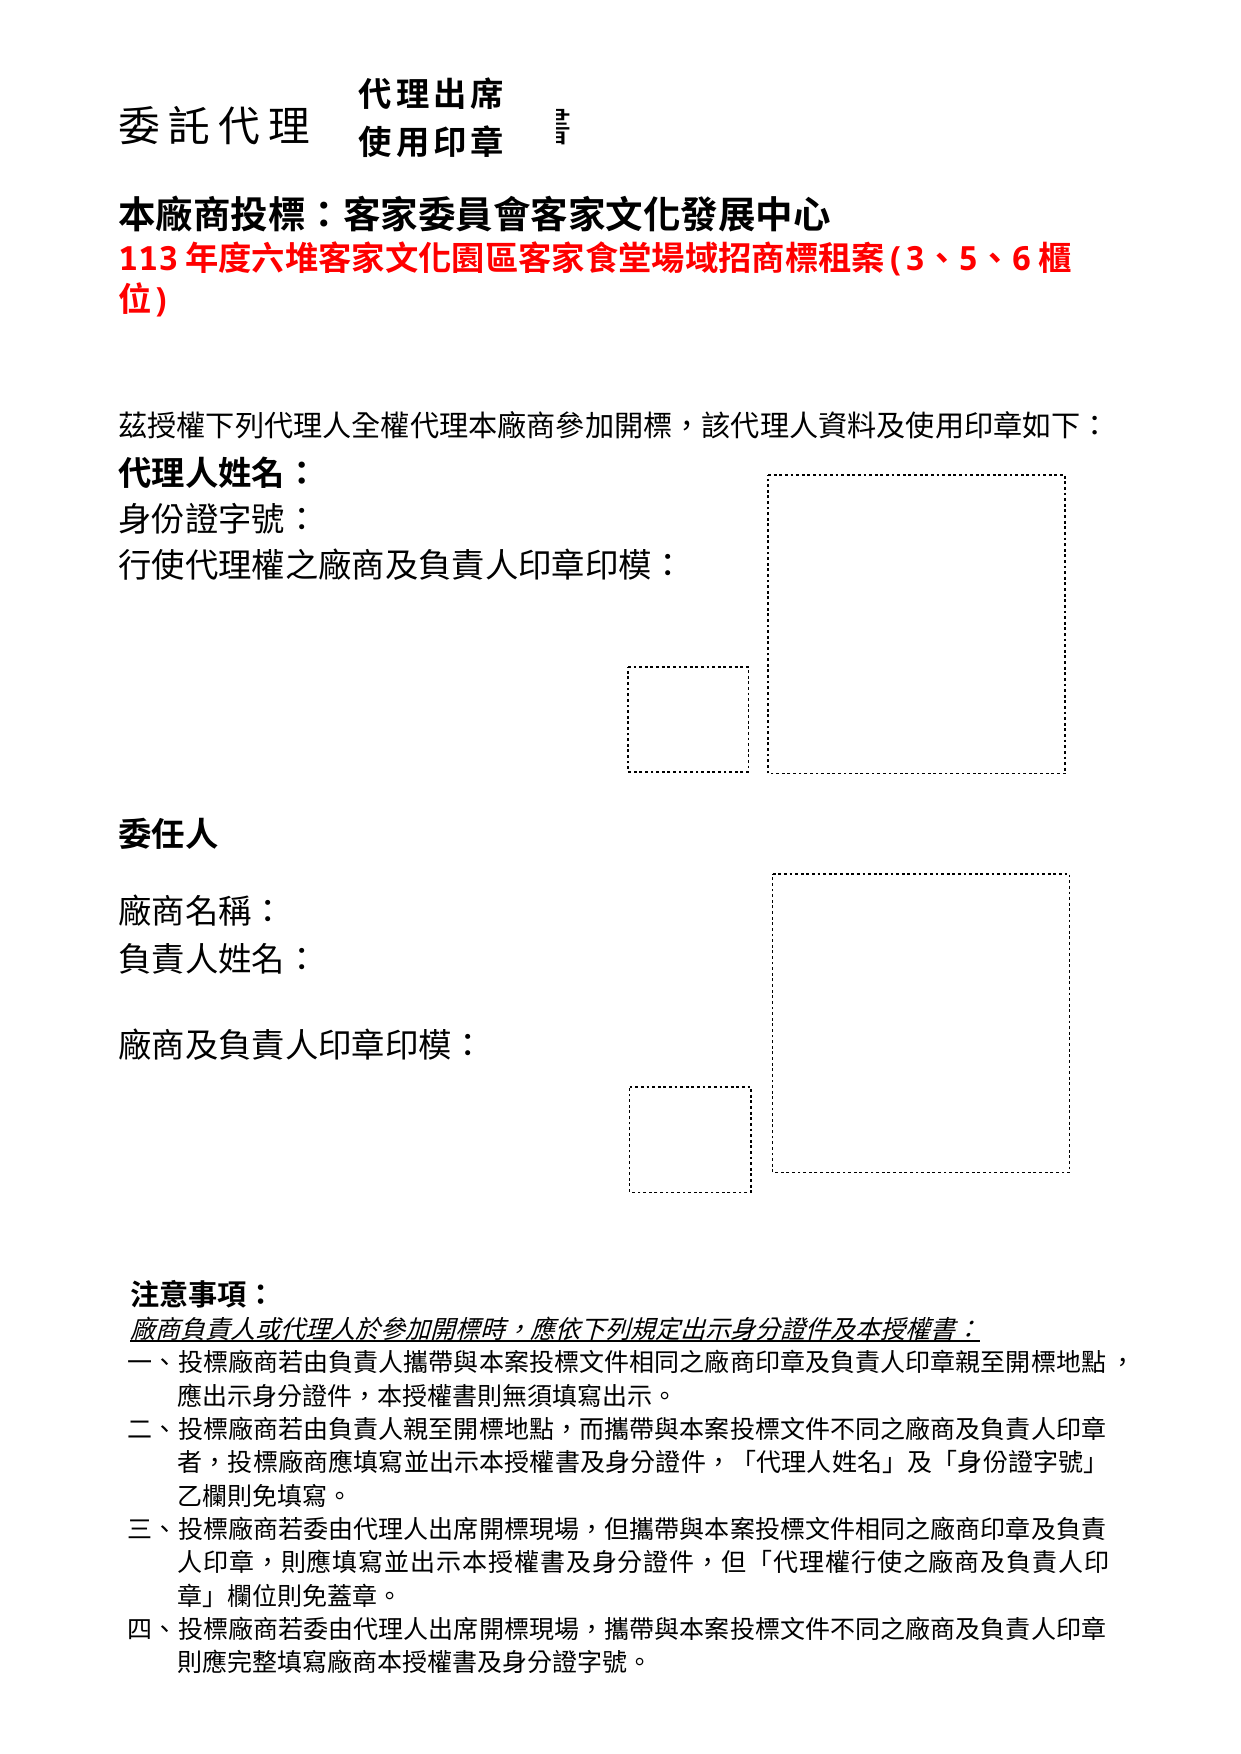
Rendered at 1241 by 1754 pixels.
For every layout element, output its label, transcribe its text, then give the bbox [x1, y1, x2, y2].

text [1065, 541, 1122, 587]
text 注意事項： [130, 1278, 1110, 1312]
text 四、投標廠商若委由代理人出席開標現場，攜帶與本案投標文件不同之廠商及負責人印章則應完整填寫廠商本授權書及身分證字號。 [128, 1612, 1110, 1678]
text 委任人 [118, 807, 1122, 856]
text 代理人姓名： [118, 445, 1122, 495]
text [1070, 884, 1122, 933]
text 二、投標廠商若由負責人親至開標地點，而攜帶與本案投標文件不同之廠商及負責人印章者，投標廠商應填寫並出示本授權書及身分證件，「代理人姓名」及「身份證字號」乙欄則免填寫。 [128, 1412, 1110, 1512]
text 代理出席 [358, 67, 541, 116]
text 三、投標廠商若委由代理人出席開標現場，但攜帶與本案投標文件相同之廠商印章及負責人印章，則應填寫並出示本授權書及身分證件，但「代理權行使之廠商及負責人印章」欄位則免蓋章。 [128, 1512, 1110, 1612]
text 委託代理 授權書 [556, 93, 1122, 153]
text 行使代理權之廠商及負責人印章印模： [118, 541, 768, 587]
text [1070, 933, 1122, 981]
text 委託代理 授權書 [118, 93, 343, 153]
text 負責人姓名： [118, 933, 773, 981]
text 茲授權下列代理人全權代理本廠商參加開標，該代理人資料及使用印章如下： [118, 403, 1122, 445]
text 113年度六堆客家文化園區客家食堂場域招商標租案(3、5、6櫃位) [118, 237, 1122, 320]
text [1070, 1019, 1122, 1067]
text 廠商及負責人印章印模： [118, 1019, 773, 1067]
text [1065, 495, 1122, 541]
text 使用印章 [358, 116, 541, 161]
text 本廠商投標：客家委員會客家文化發展中心 [118, 195, 1122, 237]
text 廠商名稱： [118, 884, 773, 933]
text 廠商負責人或代理人於參加開標時，應依下列規定出示身分證件及本授權書： [130, 1312, 1110, 1345]
text 一、投標廠商若由負責人攜帶與本案投標文件相同之廠商印章及負責人印章親至開標地點，應出示身分證件，本授權書則無須填寫出示。 [128, 1345, 1110, 1412]
text 身份證字號： [118, 495, 768, 541]
